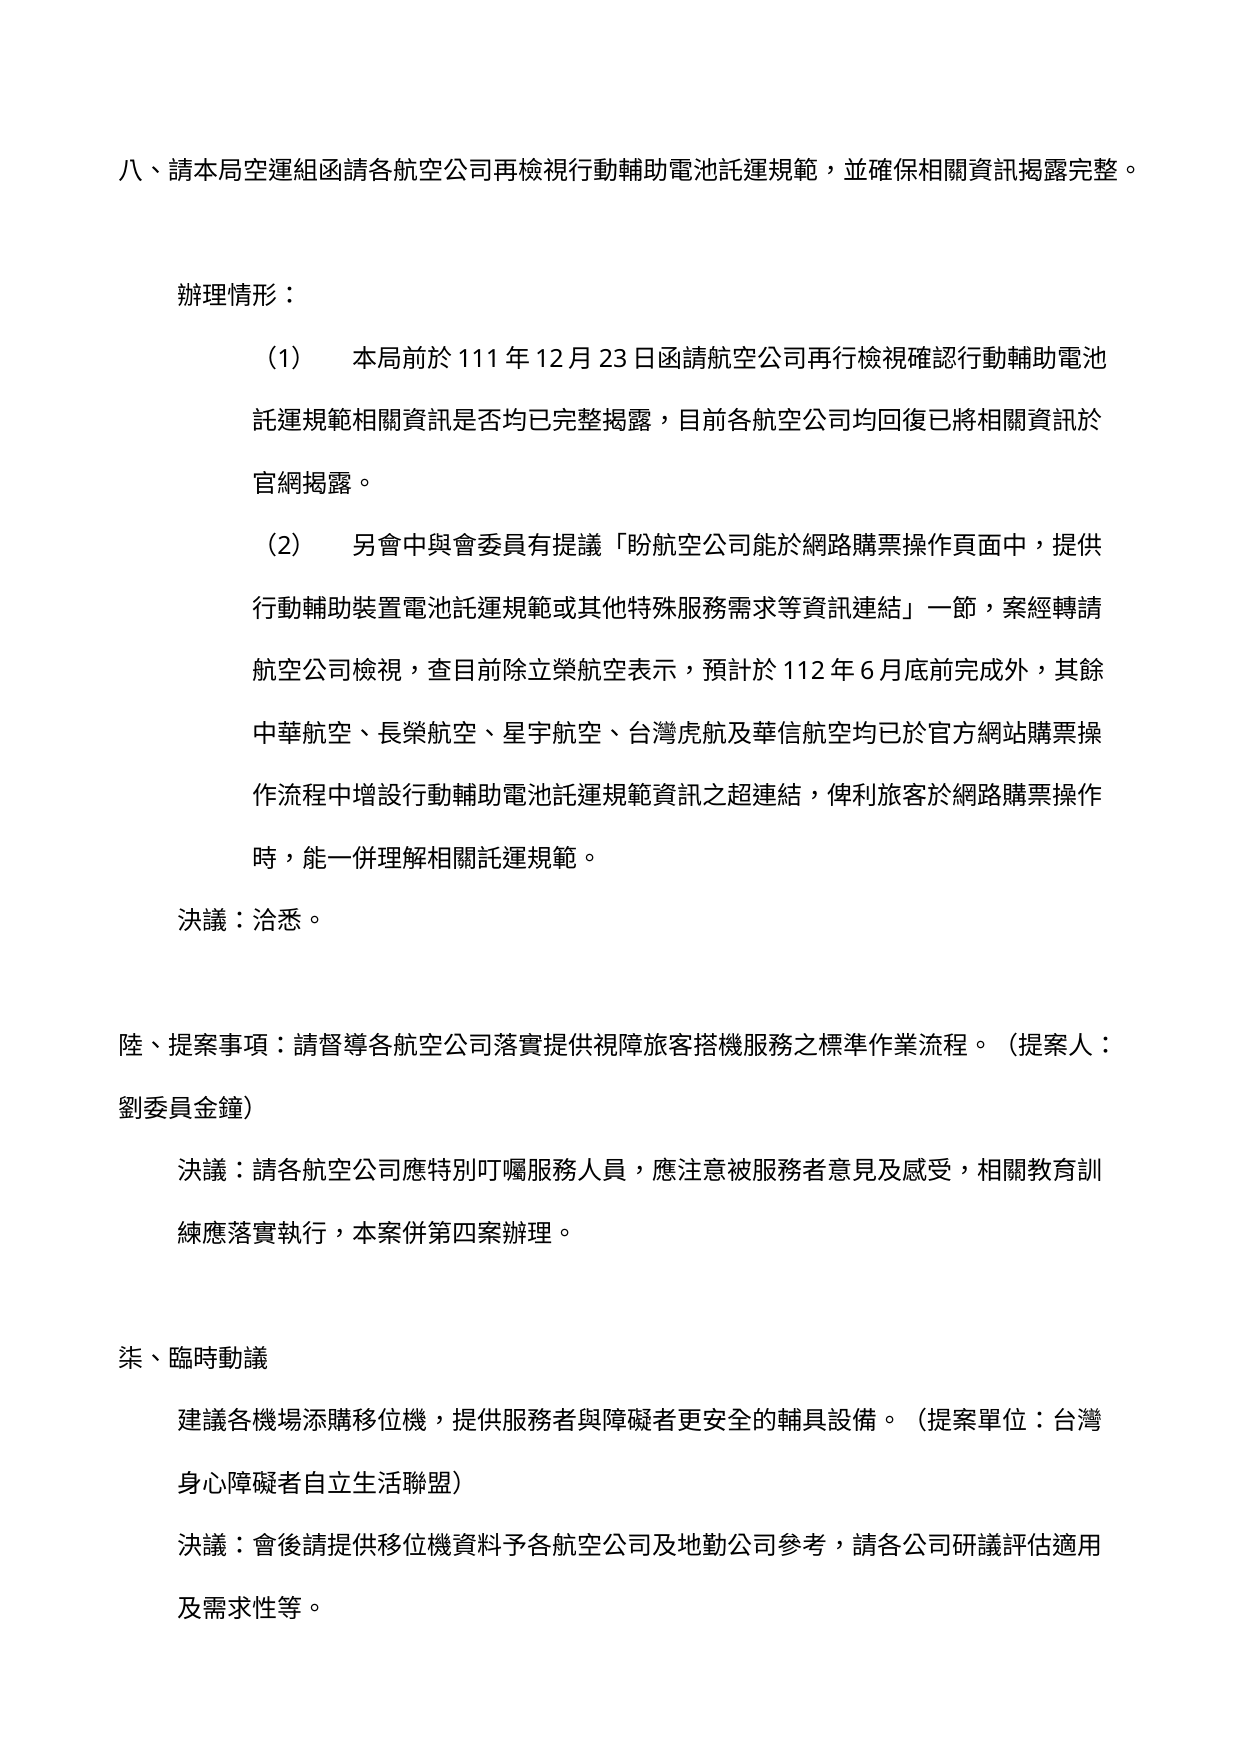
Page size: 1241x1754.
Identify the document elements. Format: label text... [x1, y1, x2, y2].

text 決議：會後請提供移位機資料予各航空公司及地勤公司參考，請各公司研議評估適用及需求性等。 [177, 1502, 1122, 1627]
text 陸、提案事項：請督導各航空公司落實提供視障旅客搭機服務之標準作業流程。（提案人：劉委員金鐘） [118, 1002, 1122, 1127]
list 本局前於111年12月23日函請航空公司再行檢視確認行動輔助電池託運規範相關資訊是否均已完整揭露，目前各航空公司均回復已將相關資訊於官網揭露。 [252, 314, 1122, 502]
text 辦理情形： [177, 252, 1122, 314]
text 決議：洽悉。 [177, 877, 1122, 939]
text 八、請本局空運組函請各航空公司再檢視行動輔助電池託運規範，並確保相關資訊揭露完整。 [118, 127, 1122, 252]
list 另會中與會委員有提議「盼航空公司能於網路購票操作頁面中，提供行動輔助裝置電池託運規範或其他特殊服務需求等資訊連結」一節，案經轉請航空公司檢視，查目前除立榮航空表示，預計於112年6月底前完成外，其餘中華航空、長榮航空、星宇航空、台灣虎航及華信航空均已於官方網站購票操作流程中增設行動輔助電池託運規範資訊之超連結，俾利旅客於網路購票操作時，能一併理解相關託運規範。 [252, 502, 1122, 877]
text 建議各機場添購移位機，提供服務者與障礙者更安全的輔具設備。（提案單位：台灣身心障礙者自立生活聯盟） [177, 1377, 1122, 1502]
text 決議：請各航空公司應特別叮囑服務人員，應注意被服務者意見及感受，相關教育訓練應落實執行，本案併第四案辦理。 [177, 1127, 1122, 1252]
text 柒、臨時動議 [118, 1314, 1122, 1377]
